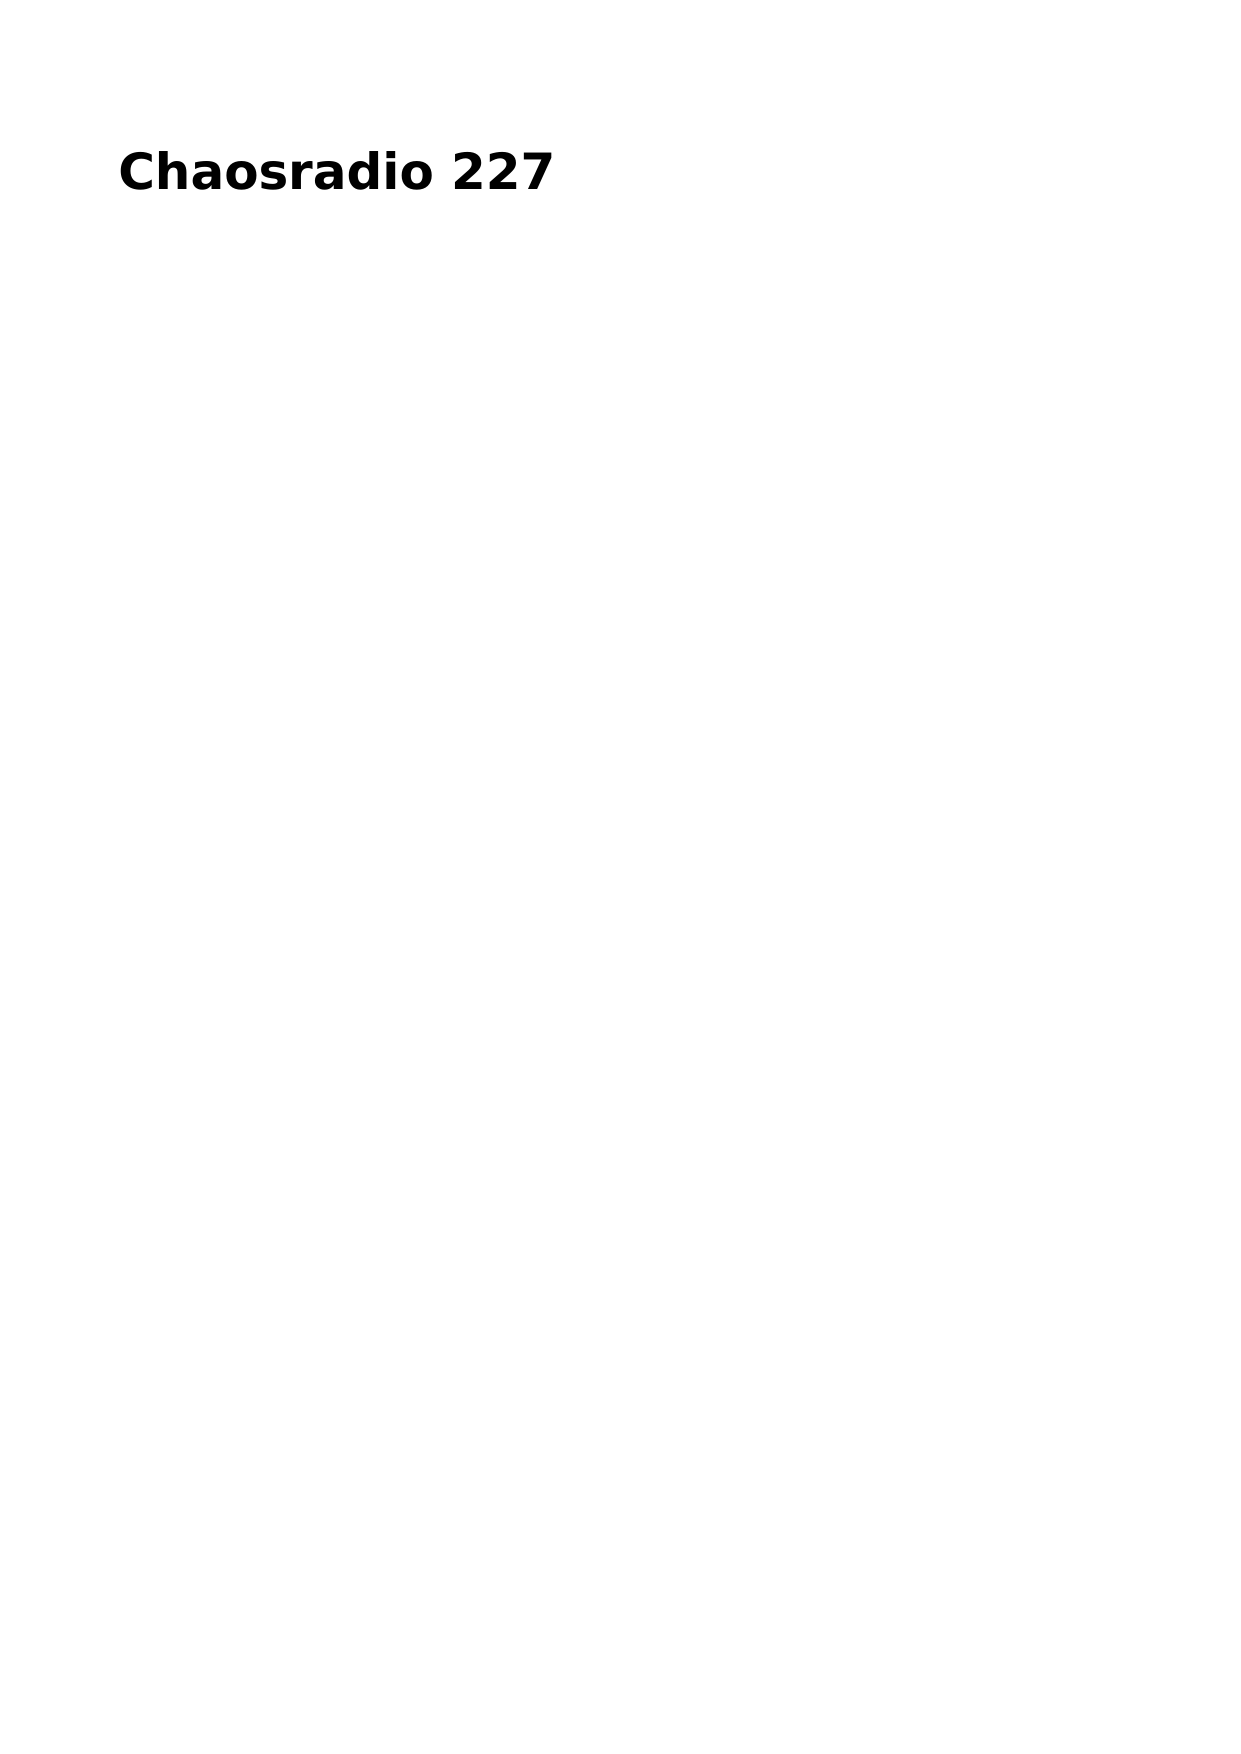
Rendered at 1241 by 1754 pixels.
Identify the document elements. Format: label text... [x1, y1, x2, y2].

subtitle Chaosradio 227 [118, 143, 1122, 201]
